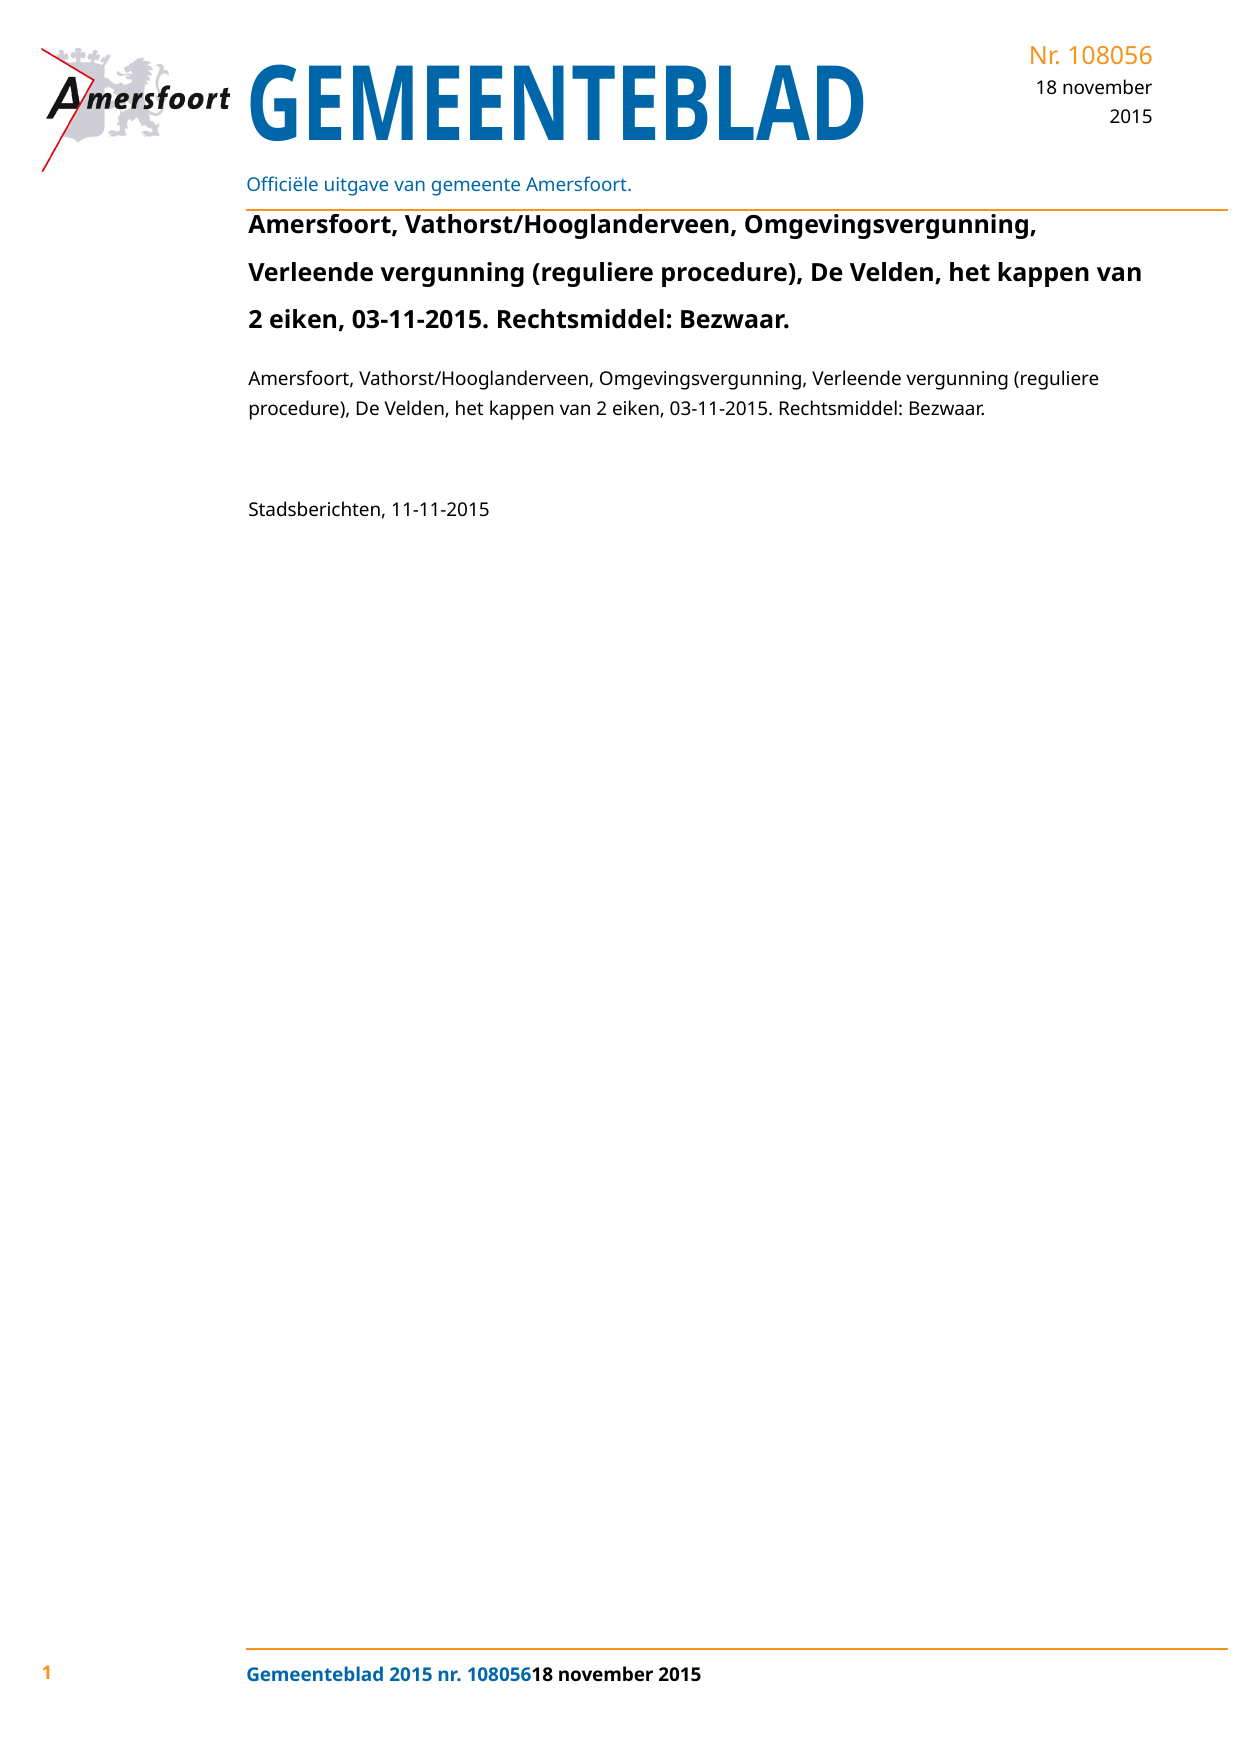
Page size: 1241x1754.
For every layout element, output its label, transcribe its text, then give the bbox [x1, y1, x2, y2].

text Amersfoort, Vathorst/Hooglanderveen, Omgevingsvergunning, Verleende vergunning (reguliere procedure), De Velden, het kappen van 2 eiken, 03-11-2015. Rechtsmiddel: Bezwaar. [248, 366, 1152, 421]
picture [41, 47, 231, 172]
text Amersfoort, Vathorst/Hooglanderveen, Omgevingsvergunning, Verleende vergunning (reguliere procedure), De Velden, het kappen van 2 eiken, 03-11-2015. Rechtsmiddel: Bezwaar. [248, 211, 1152, 336]
text Stadsberichten, 11-11-2015 [248, 496, 1152, 522]
